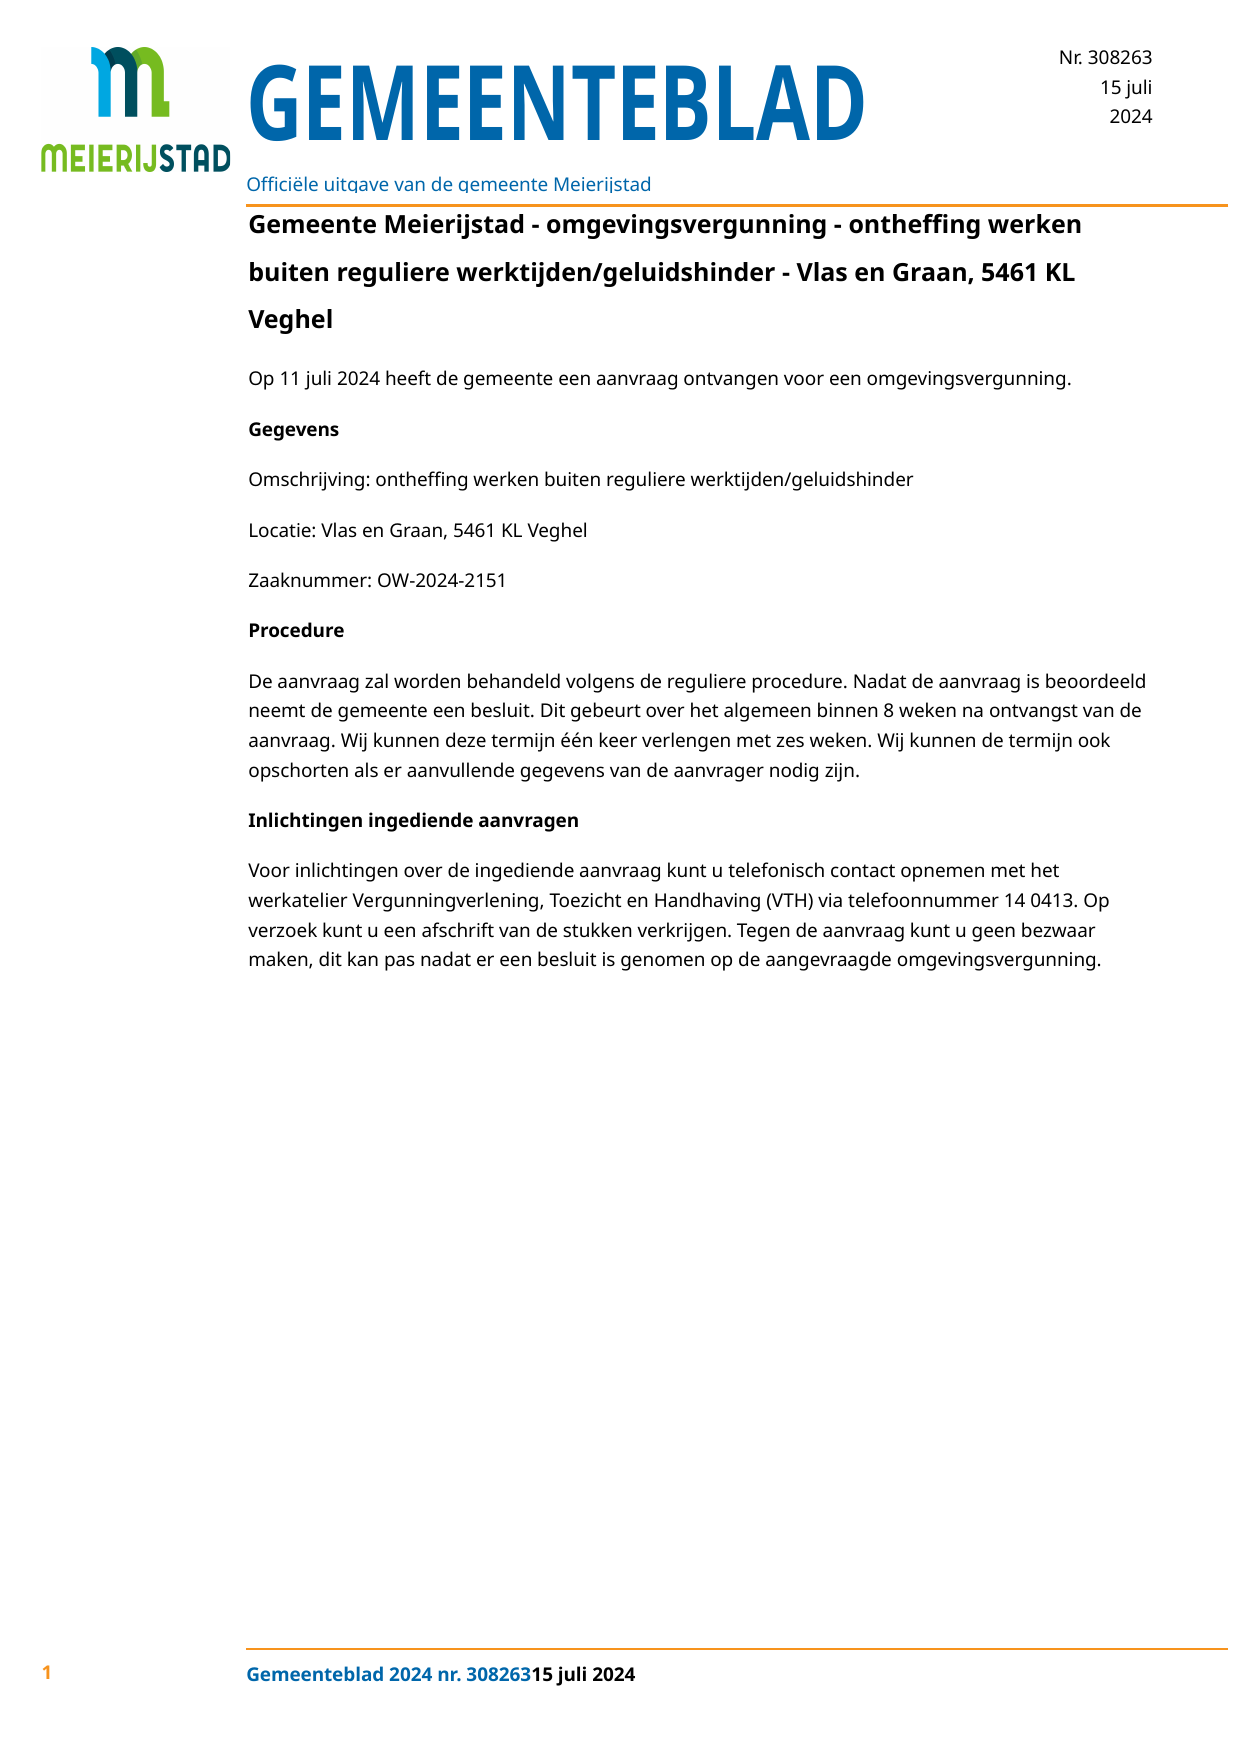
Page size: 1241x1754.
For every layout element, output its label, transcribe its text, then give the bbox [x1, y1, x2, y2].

text Procedure [248, 618, 1152, 643]
text Omschrijving: ontheffing werken buiten reguliere werktijden/geluidshinder [248, 466, 1152, 492]
text Gemeente Meierijstad - omgevingsvergunning - ontheffing werken buiten reguliere werktijden/geluidshinder - Vlas en Graan, 5461 KL Veghel [248, 207, 1152, 336]
text Op 11 juli 2024 heeft de gemeente een aanvraag ontvangen voor een omgevingsvergunning. [248, 366, 1152, 391]
text Locatie: Vlas en Graan, 5461 KL Veghel [248, 517, 1152, 542]
text Gegevens [248, 416, 1152, 442]
text Inlichtingen ingediende aanvragen [248, 807, 1152, 833]
picture [41, 47, 231, 172]
text Voor inlichtingen over de ingediende aanvraag kunt u telefonisch contact opnemen met het werkatelier Vergunningverlening, Toezicht en Handhaving (VTH) via telefoonnummer 14 0413. Op verzoek kunt u een afschrift van de stukken verkrijgen. Tegen de aanvraag kunt u geen bezwaar maken, dit kan pas nadat er een besluit is genomen op de aangevraagde omgevingsvergunning. [248, 858, 1152, 972]
text Zaaknummer: OW-2024-2151 [248, 567, 1152, 593]
text De aanvraag zal worden behandeld volgens de reguliere procedure. Nadat de aanvraag is beoordeeld neemt de gemeente een besluit. Dit gebeurt over het algemeen binnen 8 weken na ontvangst van de aanvraag. Wij kunnen deze termijn één keer verlengen met zes weken. Wij kunnen de termijn ook opschorten als er aanvullende gegevens van de aanvrager nodig zijn. [248, 668, 1152, 782]
